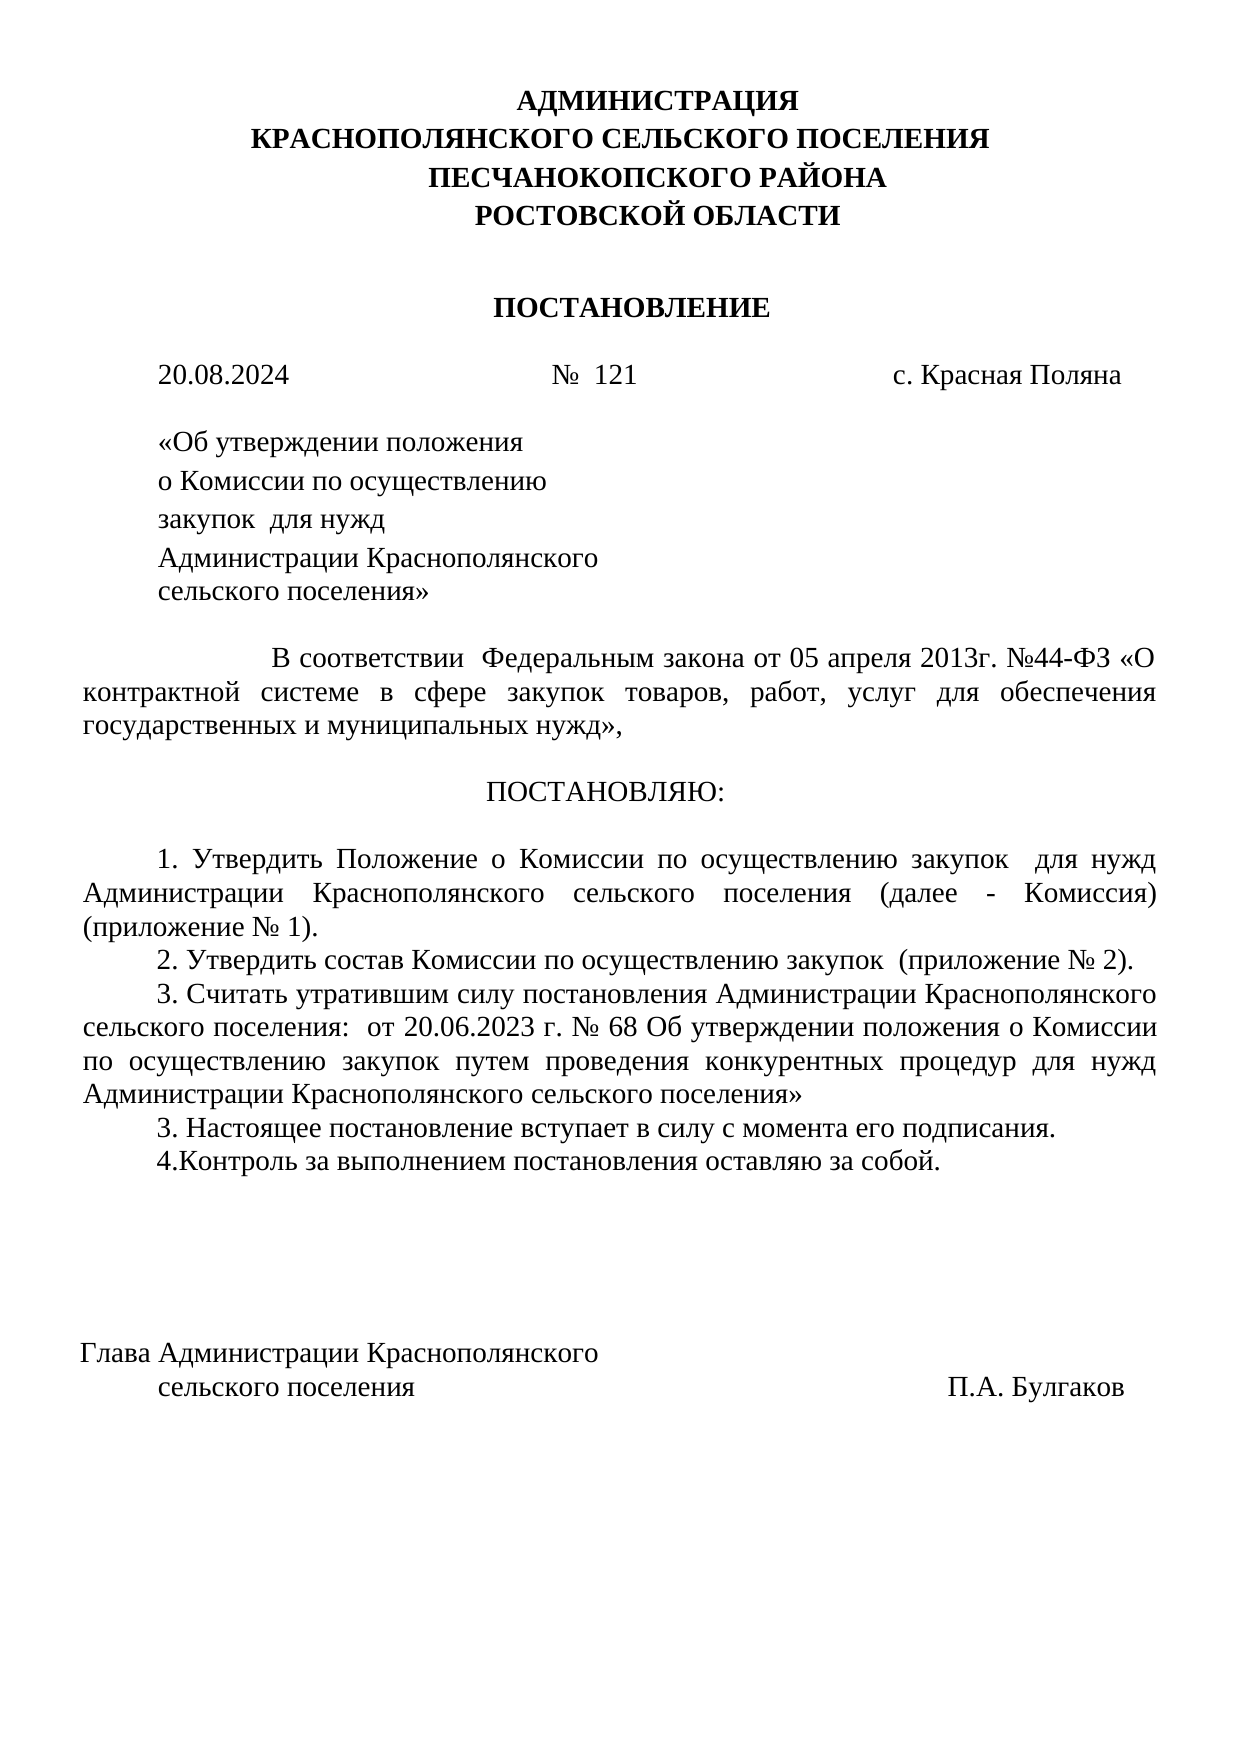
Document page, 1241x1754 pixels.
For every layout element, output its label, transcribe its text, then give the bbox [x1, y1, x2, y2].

text 3. Считать утратившим силу постановления Администрации Краснополянского сельского поселения: от 20.06.2023 г. № 68 Об утверждении положения о Комиссии по осуществлению закупок путем проведения конкурентных процедур для нужд Администрации Краснополянского сельского поселения» [83, 976, 1157, 1110]
text 2. Утвердить состав Комиссии по осуществлению закупок (приложение № 2). [83, 942, 1157, 976]
text РОСТОВСКОЙ ОБЛАСТИ [83, 198, 1157, 232]
text В соответствии Федеральным закона от 05 апреля 2013г. №44-ФЗ «О контрактной системе в сфере закупок товаров, работ, услуг для обеспечения государственных и муниципальных нужд», [83, 640, 1157, 741]
text АДМИНИСТРАЦИЯ КРАСНОПОЛЯНСКОГО СЕЛЬСКОГО ПОСЕЛЕНИЯ [83, 83, 1157, 155]
text ПОСТАНОВЛЕНИЕ [83, 290, 1157, 323]
text Глава Администрации Краснополянского [79, 1336, 1157, 1369]
text сельского поселения» [83, 573, 1157, 607]
text ПОСТАНОВЛЯЮ: [83, 774, 1157, 808]
text 4.Контроль за выполнением постановления оставляю за собой. [83, 1143, 1157, 1177]
text 1. Утвердить Положение о Комиссии по осуществлению закупок для нужд Администрации Краснополянского сельского поселения (далее - Комиссия) (приложение № 1). [83, 842, 1157, 942]
text ПЕСЧАНОКОПСКОГО РАЙОНА [83, 160, 1157, 193]
text «Об утверждении положения [83, 424, 1157, 458]
text 3. Настоящее постановление вступает в силу с момента его подписания. [83, 1110, 1157, 1143]
text 20.08.2024 № 121 с. Красная Поляна [83, 357, 1157, 391]
text сельского поселения П.А. Булгаков [83, 1369, 1157, 1403]
text о Комиссии по осуществлению [83, 463, 1157, 496]
text закупок для нужд [83, 501, 1157, 535]
text Администрации Краснополянского [83, 540, 1157, 573]
